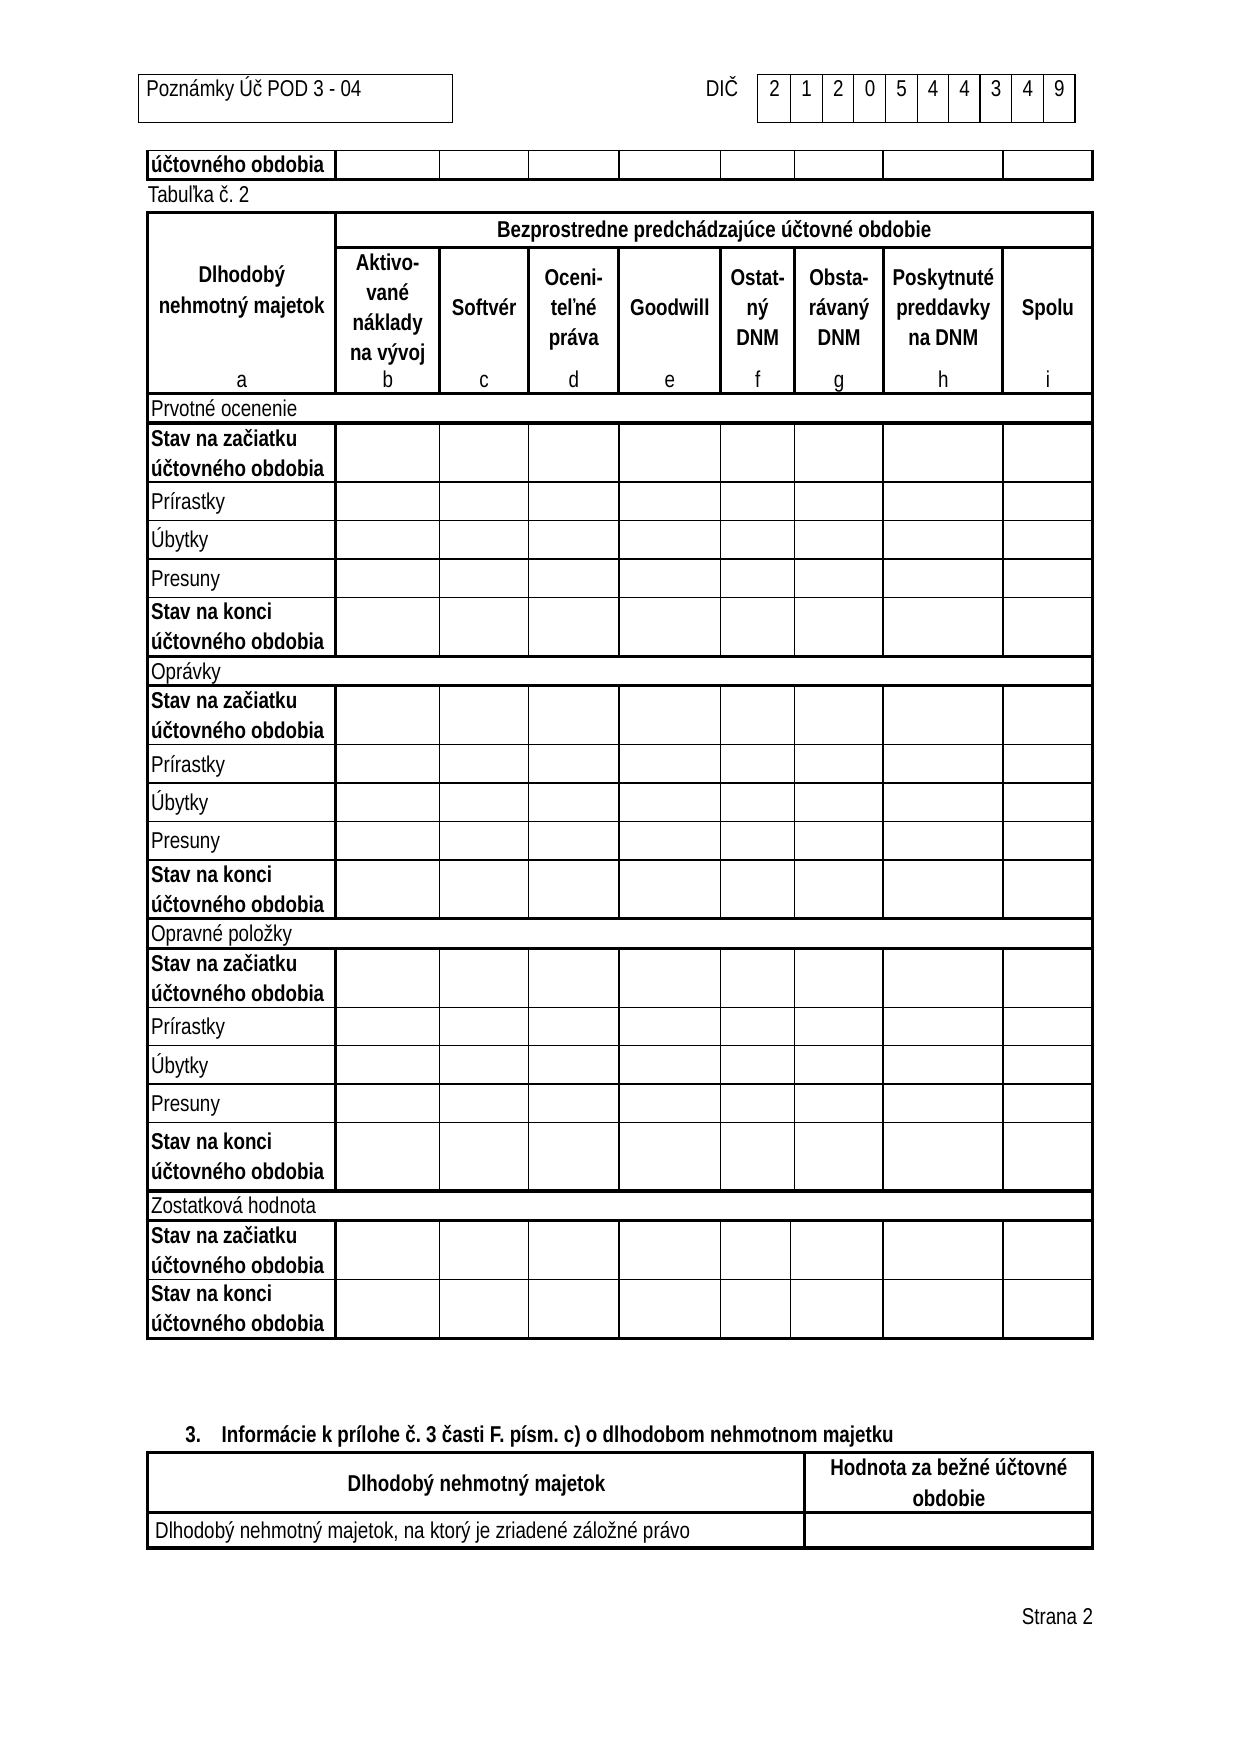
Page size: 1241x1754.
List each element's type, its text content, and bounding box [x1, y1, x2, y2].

table_cell [440, 745, 528, 782]
table_cell [884, 950, 1002, 1006]
table_cell [721, 745, 794, 782]
table_cell [529, 745, 618, 782]
table_cell [337, 1222, 439, 1278]
table_cell [721, 1280, 790, 1337]
table_header Hodnota za bežné účtovné obdobie [806, 1454, 1091, 1511]
title Informácie k prílohe č. 3 časti F. písm. c) o dlhodobom nehmotnom majetku [185, 1421, 1093, 1447]
table_cell Dlhodobý nehmotný majetok, na ktorý je zriadené záložné právo [149, 1514, 803, 1546]
table_cell [721, 687, 794, 744]
table_cell Oprávky [149, 658, 1091, 684]
table_cell [884, 1008, 1002, 1045]
table_cell [721, 1123, 794, 1189]
table_cell [620, 560, 720, 596]
table_cell c [441, 366, 527, 392]
table_cell [529, 151, 618, 177]
table_cell a [149, 366, 334, 392]
table_cell Stav na začiatku účtovného obdobia [149, 950, 334, 1006]
table_cell [791, 1222, 882, 1278]
table_cell [791, 1280, 882, 1337]
table_cell [620, 521, 720, 558]
table_cell [337, 560, 439, 596]
title Tabuľka č. 2 [148, 181, 1093, 207]
table_cell [721, 784, 794, 821]
table_cell [1004, 861, 1091, 917]
table_cell [795, 1123, 882, 1189]
table_cell [884, 151, 1002, 177]
table_cell [529, 1046, 618, 1083]
table_cell h [885, 366, 1001, 392]
table_cell [620, 784, 720, 821]
table_cell [1004, 822, 1091, 859]
table_cell Goodwill [620, 249, 719, 366]
table_cell [721, 1085, 794, 1122]
table_cell [884, 598, 1002, 654]
table_cell [795, 784, 882, 821]
table_cell [337, 1085, 439, 1122]
table_cell [337, 1008, 439, 1045]
table_cell [1004, 1222, 1091, 1278]
table_cell [1004, 784, 1091, 821]
table_cell Stav na začiatku účtovného obdobia [149, 1222, 334, 1278]
table_cell [440, 151, 528, 177]
table_cell [1004, 687, 1091, 744]
table_cell [529, 861, 618, 917]
table_cell [440, 1123, 528, 1189]
table_cell g [796, 366, 882, 392]
table_cell Úbytky [149, 784, 334, 821]
table_cell Obsta- rávaný DNM [796, 249, 882, 366]
table_cell [529, 598, 618, 654]
table_cell [440, 784, 528, 821]
table_cell [884, 1123, 1002, 1189]
table_cell [1004, 560, 1091, 596]
table_cell [440, 483, 528, 519]
table_cell [795, 745, 882, 782]
table_cell [721, 425, 794, 481]
table_cell [529, 1008, 618, 1045]
table_cell [721, 1008, 794, 1045]
table_cell Softvér [441, 249, 527, 366]
table_cell [795, 1046, 882, 1083]
table_cell [337, 151, 439, 177]
table_cell [721, 151, 794, 177]
table_cell [440, 1085, 528, 1122]
table_cell Ostat-ný DNM [722, 249, 793, 366]
table_header Bezprostredne predchádzajúce účtovné obdobie [337, 214, 1091, 246]
table_cell [620, 1085, 720, 1122]
table_cell [337, 598, 439, 654]
table_cell [529, 483, 618, 519]
table_cell Spolu [1004, 249, 1091, 366]
table_cell [884, 784, 1002, 821]
table_cell [795, 560, 882, 596]
table_cell [620, 822, 720, 859]
table_cell [440, 822, 528, 859]
table_cell [884, 1046, 1002, 1083]
table_cell [884, 425, 1002, 481]
table_cell Stav na konci účtovného obdobia [149, 1123, 334, 1189]
table_cell Stav na konci účtovného obdobia [149, 861, 334, 917]
table_cell [884, 861, 1002, 917]
table_cell [440, 1046, 528, 1083]
table_cell [884, 483, 1002, 519]
table_cell [884, 560, 1002, 596]
table_cell Prírastky [149, 745, 334, 782]
table_cell Aktivo-vané náklady na vývoj [337, 249, 438, 366]
table_header Dlhodobý nehmotný majetok [149, 1454, 803, 1511]
table_cell Presuny [149, 560, 334, 596]
table_cell Stav na konci účtovného obdobia [149, 598, 334, 654]
table_cell [795, 425, 882, 481]
table_cell b [337, 366, 438, 392]
table_cell [721, 598, 794, 654]
table_cell [1004, 521, 1091, 558]
table_cell [795, 1085, 882, 1122]
table_cell [620, 950, 720, 1006]
table_cell Stav na konci účtovného obdobia [149, 1280, 334, 1337]
table_cell i [1004, 366, 1091, 392]
table_cell [337, 425, 439, 481]
table_cell [884, 521, 1002, 558]
table_cell [529, 1085, 618, 1122]
table_cell [337, 1046, 439, 1083]
table_cell Prírastky [149, 483, 334, 519]
table_cell Poskytnuté preddavky na DNM [885, 249, 1001, 366]
table_cell [440, 861, 528, 917]
table_cell [721, 560, 794, 596]
table_cell [620, 1046, 720, 1083]
table_cell [1004, 1123, 1091, 1189]
table_cell [337, 950, 439, 1006]
table_cell [337, 687, 439, 744]
table_cell Stav na začiatku účtovného obdobia [149, 425, 334, 481]
table_cell Presuny [149, 1085, 334, 1122]
table_cell [1004, 745, 1091, 782]
table_cell d [530, 366, 617, 392]
table_cell [1004, 425, 1091, 481]
table_cell [795, 521, 882, 558]
table_cell [721, 950, 794, 1006]
table_cell e [620, 366, 719, 392]
table_cell [620, 1008, 720, 1045]
table_cell [440, 687, 528, 744]
table_cell [337, 483, 439, 519]
table_cell [620, 598, 720, 654]
table_cell [529, 1222, 618, 1278]
table_cell účtovného obdobia [149, 151, 334, 177]
table_cell [620, 1280, 720, 1337]
table_cell Opravné položky [149, 920, 1091, 947]
table_cell Oceni-teľné práva [530, 249, 617, 366]
table_cell [884, 1280, 1002, 1337]
table_cell [620, 1123, 720, 1189]
table_cell [337, 784, 439, 821]
table_cell [721, 521, 794, 558]
table_cell [1004, 598, 1091, 654]
table_cell Prírastky [149, 1008, 334, 1045]
table_cell [1004, 483, 1091, 519]
table_cell [721, 1222, 790, 1278]
table_cell [620, 1222, 720, 1278]
table_cell [620, 745, 720, 782]
table_cell [620, 483, 720, 519]
table_cell [440, 1280, 528, 1337]
table_cell [529, 784, 618, 821]
table_cell [1004, 1008, 1091, 1045]
table_cell [440, 521, 528, 558]
table_cell [795, 598, 882, 654]
table_cell [529, 1123, 618, 1189]
table_cell [440, 1222, 528, 1278]
table_cell [721, 822, 794, 859]
table_cell [529, 822, 618, 859]
table_cell [529, 425, 618, 481]
table_cell [721, 483, 794, 519]
table_cell Zostatková hodnota [149, 1193, 1091, 1219]
table_cell Úbytky [149, 521, 334, 558]
table_cell [337, 1123, 439, 1189]
table_cell [1004, 151, 1091, 177]
table_cell [620, 687, 720, 744]
table_cell [529, 1280, 618, 1337]
table_cell [1004, 1046, 1091, 1083]
table_cell [529, 950, 618, 1006]
table_cell [529, 687, 618, 744]
table_cell [884, 822, 1002, 859]
table_cell [337, 1280, 439, 1337]
table_cell [721, 1046, 794, 1083]
table_cell [529, 521, 618, 558]
table_cell [440, 598, 528, 654]
table_cell [440, 950, 528, 1006]
table_cell [529, 560, 618, 596]
table_cell [795, 1008, 882, 1045]
table_cell [884, 745, 1002, 782]
table_cell [795, 687, 882, 744]
table_cell [795, 151, 882, 177]
table_cell [795, 861, 882, 917]
table_cell [620, 151, 720, 177]
table_cell [440, 425, 528, 481]
table_cell Presuny [149, 822, 334, 859]
table_cell Stav na začiatku účtovného obdobia [149, 687, 334, 744]
table_cell [620, 861, 720, 917]
table_cell [620, 425, 720, 481]
table_cell [884, 1085, 1002, 1122]
table_cell Prvotné ocenenie [149, 395, 1091, 421]
table_cell [337, 822, 439, 859]
table_cell [795, 483, 882, 519]
table_cell [806, 1514, 1091, 1546]
table_cell [795, 950, 882, 1006]
table_cell [1004, 1085, 1091, 1122]
table_cell [1004, 1280, 1091, 1337]
table_cell [721, 861, 794, 917]
table_cell [440, 560, 528, 596]
table_cell [337, 861, 439, 917]
table_cell [440, 1008, 528, 1045]
table_cell [884, 687, 1002, 744]
table_cell [1004, 950, 1091, 1006]
table_header Dlhodobý nehmotný majetok [149, 214, 334, 366]
table_cell [884, 1222, 1002, 1278]
table_cell Úbytky [149, 1046, 334, 1083]
table_cell f [722, 366, 793, 392]
table_cell [337, 521, 439, 558]
table_cell [795, 822, 882, 859]
table_cell [337, 745, 439, 782]
